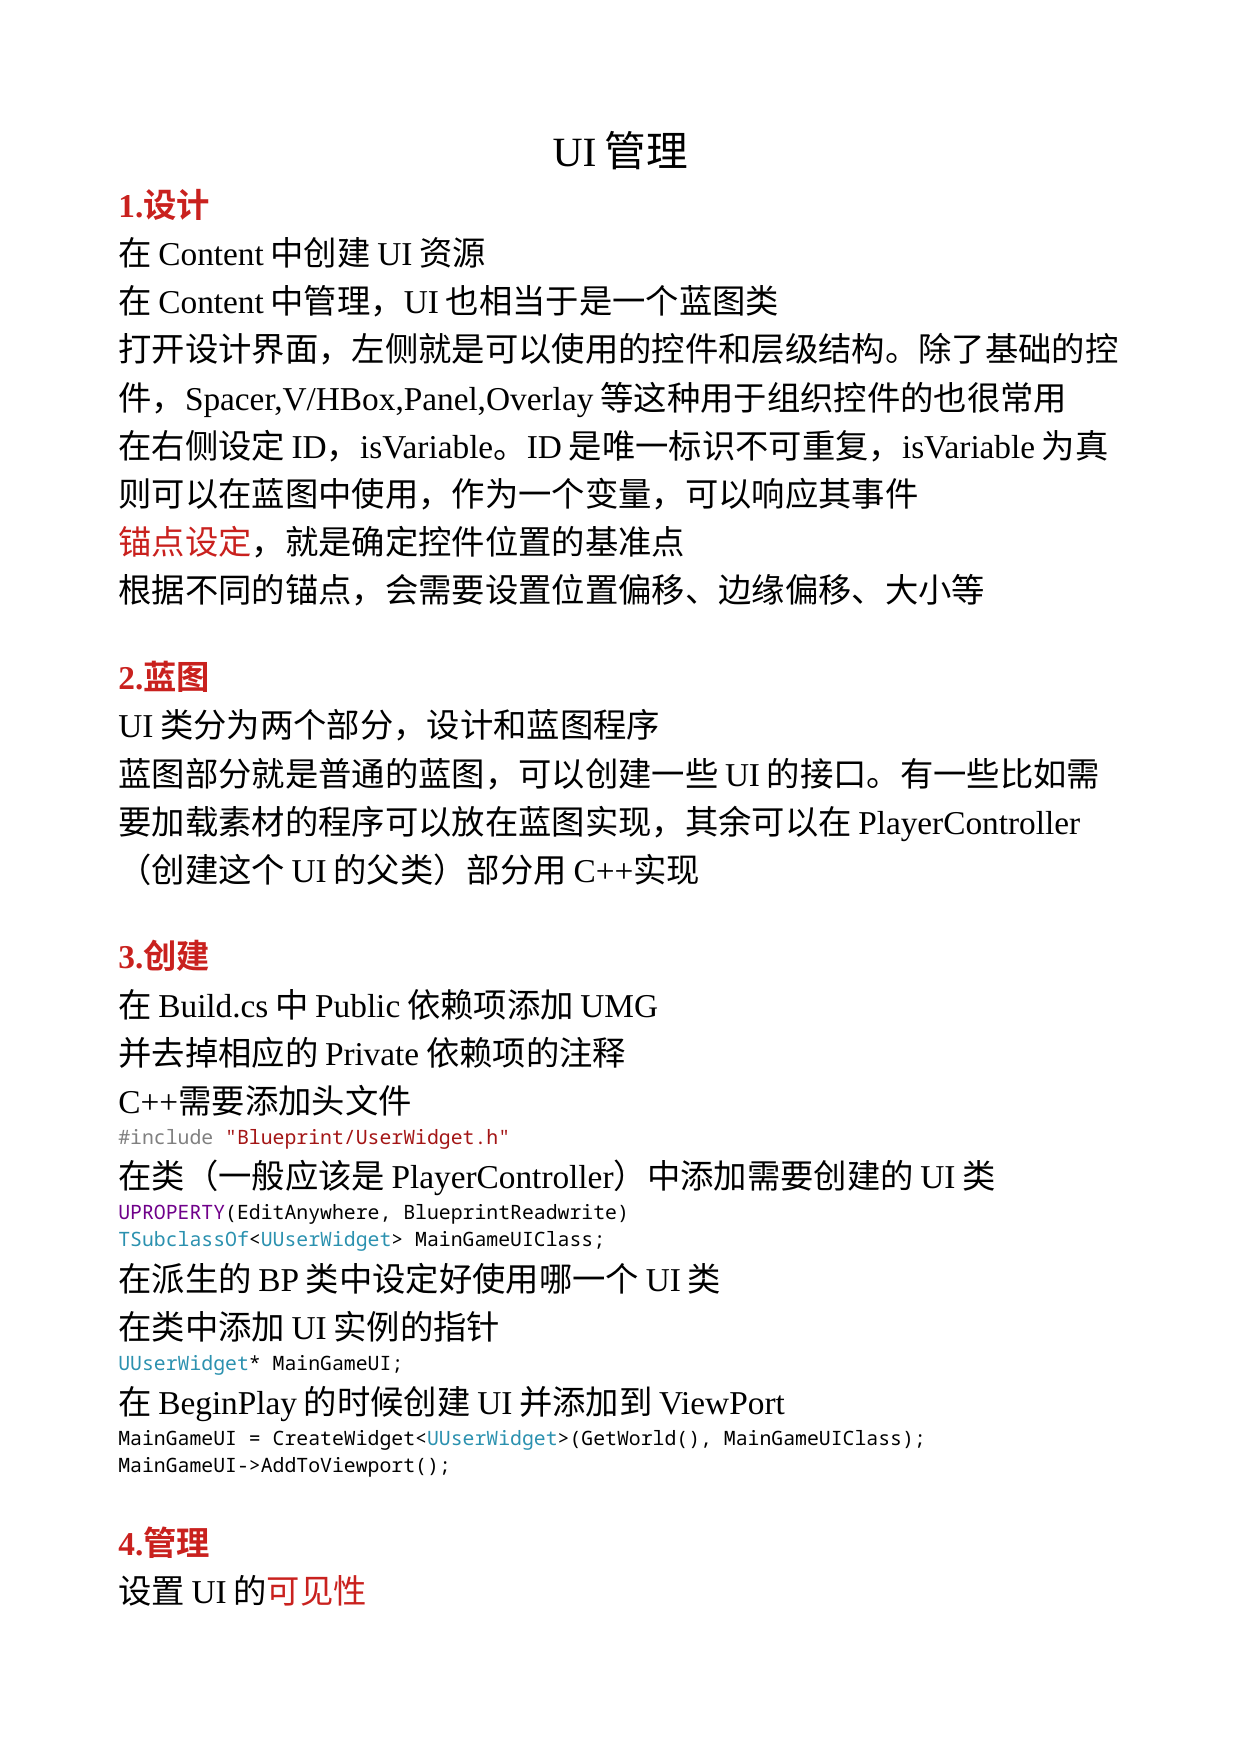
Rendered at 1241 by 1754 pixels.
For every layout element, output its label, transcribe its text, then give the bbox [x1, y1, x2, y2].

text 并去掉相应的Private依赖项的注释 [118, 1027, 1122, 1075]
text UPROPERTY(EditAnywhere, BlueprintReadwrite) [118, 1198, 1122, 1225]
text 在BeginPlay的时候创建UI并添加到ViewPort [118, 1376, 1122, 1424]
text 锚点设定，就是确定控件位置的基准点 [118, 516, 1122, 564]
text UI管理 [118, 118, 1122, 178]
text 在类中添加UI实例的指针 [118, 1301, 1122, 1349]
text MainGameUI->AddToViewport(); [118, 1451, 1122, 1478]
text MainGameUI = CreateWidget<UUserWidget>(GetWorld(), MainGameUIClass); [118, 1424, 1122, 1451]
text 3.创建 [118, 930, 1122, 978]
text 打开设计界面，左侧就是可以使用的控件和层级结构。除了基础的控件，Spacer,V/HBox,Panel,Overlay等这种用于组织控件的也很常用 [118, 323, 1122, 419]
text 1.设计 [118, 178, 1122, 227]
text TSubclassOf<UUserWidget> MainGameUIClass; [118, 1225, 1122, 1252]
text 设置UI的可见性 [118, 1564, 1122, 1613]
text 4.管理 [118, 1516, 1122, 1564]
text 在Build.cs中Public依赖项添加UMG [118, 978, 1122, 1027]
text UUserWidget* MainGameUI; [118, 1349, 1122, 1376]
text UI类分为两个部分，设计和蓝图程序 [118, 699, 1122, 747]
text 在Content中管理，UI也相当于是一个蓝图类 [118, 275, 1122, 323]
text 蓝图部分就是普通的蓝图，可以创建一些UI的接口。有一些比如需要加载素材的程序可以放在蓝图实现，其余可以在PlayerController（创建这个UI的父类）部分用C++实现 [118, 747, 1122, 892]
text 2.蓝图 [118, 651, 1122, 699]
text #include "Blueprint/UserWidget.h" [118, 1123, 1122, 1150]
text 在右侧设定ID，isVariable。ID是唯一标识不可重复，isVariable为真则可以在蓝图中使用，作为一个变量，可以响应其事件 [118, 419, 1122, 516]
text 在Content中创建UI资源 [118, 227, 1122, 275]
text 在派生的BP类中设定好使用哪一个UI类 [118, 1252, 1122, 1301]
text C++需要添加头文件 [118, 1075, 1122, 1123]
text 在类（一般应该是PlayerController）中添加需要创建的UI类 [118, 1150, 1122, 1198]
text 根据不同的锚点，会需要设置位置偏移、边缘偏移、大小等 [118, 564, 1122, 612]
